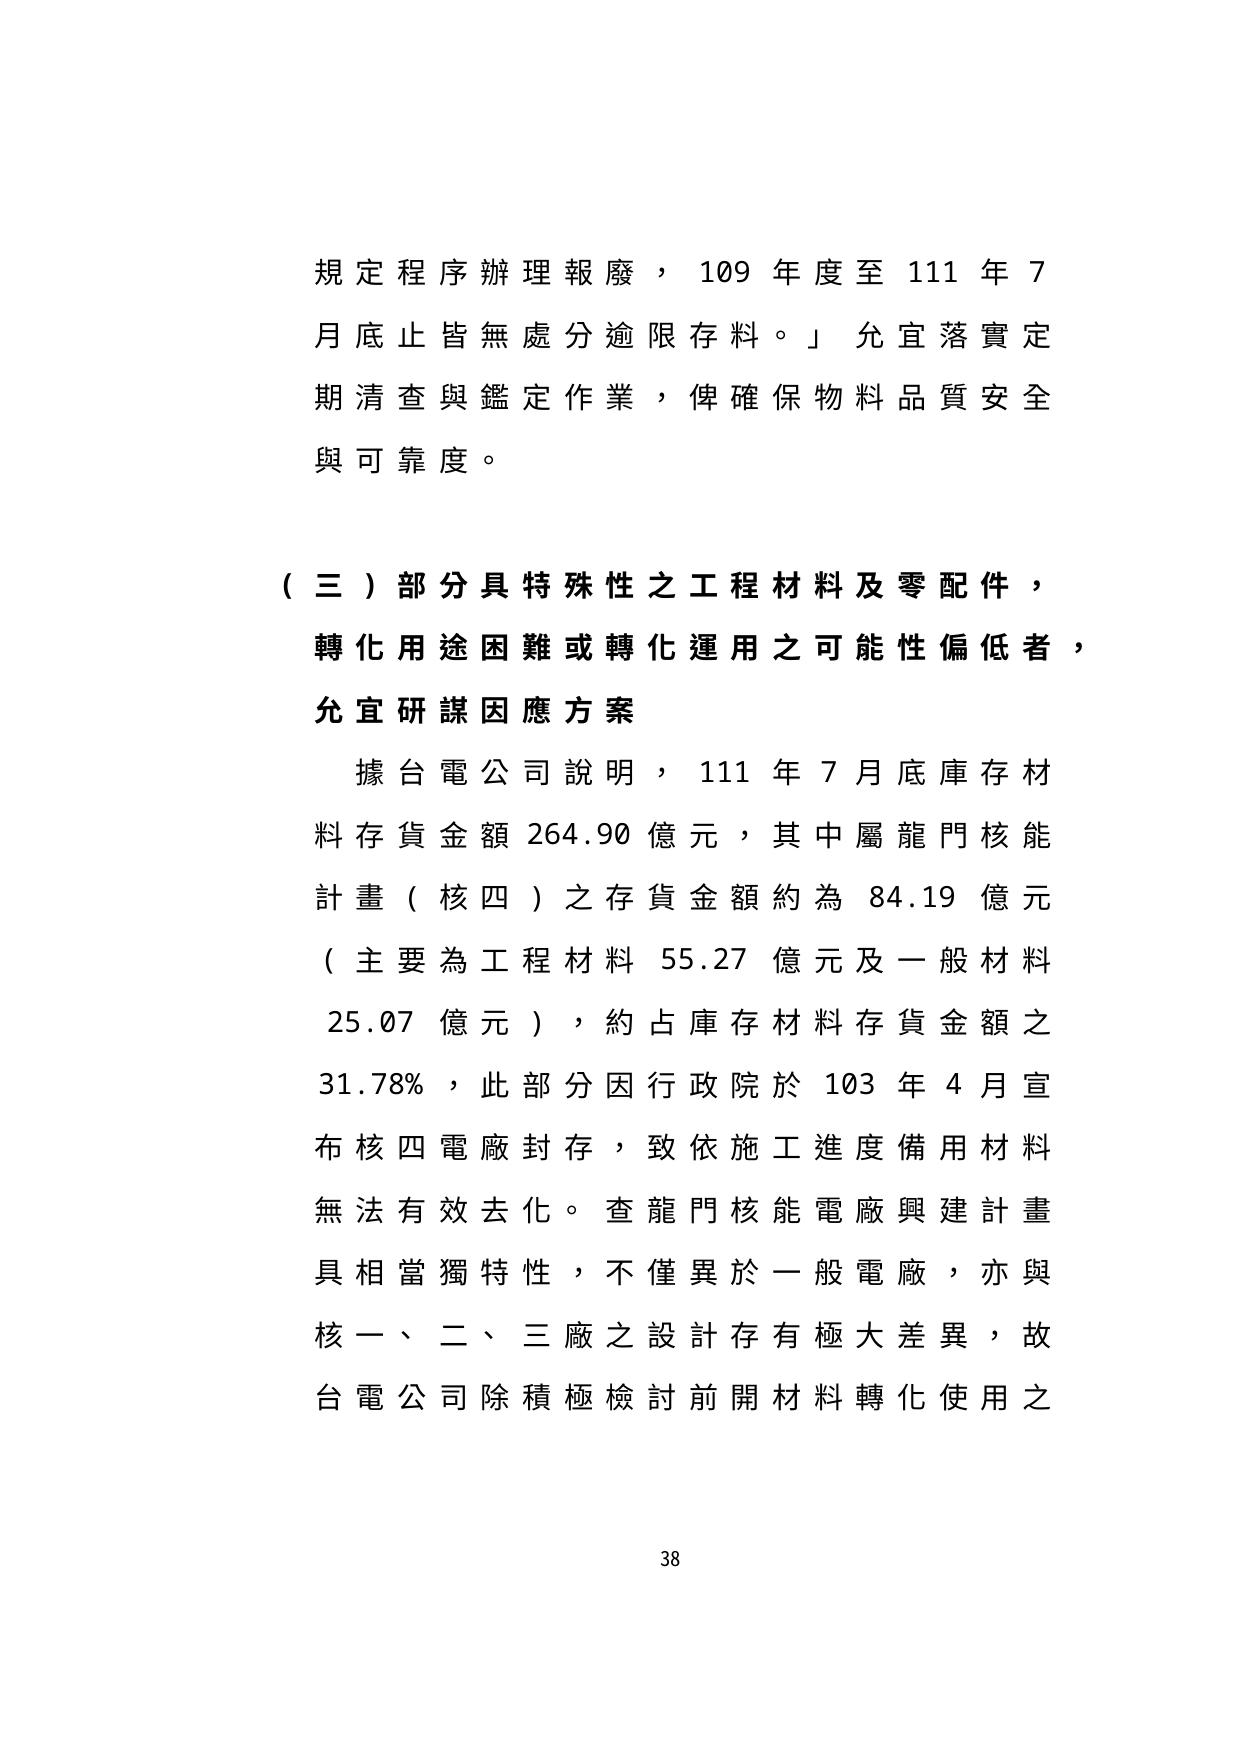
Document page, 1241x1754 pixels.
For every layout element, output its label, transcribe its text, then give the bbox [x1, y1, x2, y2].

text 據台電公司說明，111年7月底庫存材料存貨金額264.90億元，其中屬龍門核能計畫(核四)之存貨金額約為84.19億元(主要為工程材料55.27億元及一般材料25.07億元)，約占庫存材料存貨金額之31.78%，此部分因行政院於103年4月宣布核四電廠封存，致依施工進度備用材料無法有效去化。查龍門核能電廠興建計畫具相當獨特性，不僅異於一般電廠，亦與核一、二、三廠之設計存有極大差異，故台電公司除積極檢討前開材料轉化使用之 [271, 729, 1058, 1479]
text 據台電公司統計，截至111年7月底止物料存貨264.90億元，其中35.83億元之物料購入時間已超過10年以上，未達10年但已逾5年者亦達61.88億元，其中無法使用或無利用價值之呆廢料達1.27億元(詳表2)。據該公司表示略以：「111年7月底超過原定使用(或保存)年限之物料存貨計51項、金額約為219萬2千元，均為各電廠發電機組運轉維護所必須儲備之備品，現已完成清查鑑定作業，皆已辦理適度延壽。公司資訊管理系統設有超過原定使用(或保存)年限物料之查詢機制，定期辦理清查及鑑定…如不堪使用者，依規定程序辦理報廢，109年度至111年7月底止皆無處分逾限存料。」允宜落實定期清查與鑑定作業，俾確保物料品質安全與可靠度。 [271, 229, 1058, 542]
text (三)部分具特殊性之工程材料及零配件，轉化用途困難或轉化運用之可能性偏低者，允宜研謀因應方案 [242, 542, 1058, 729]
